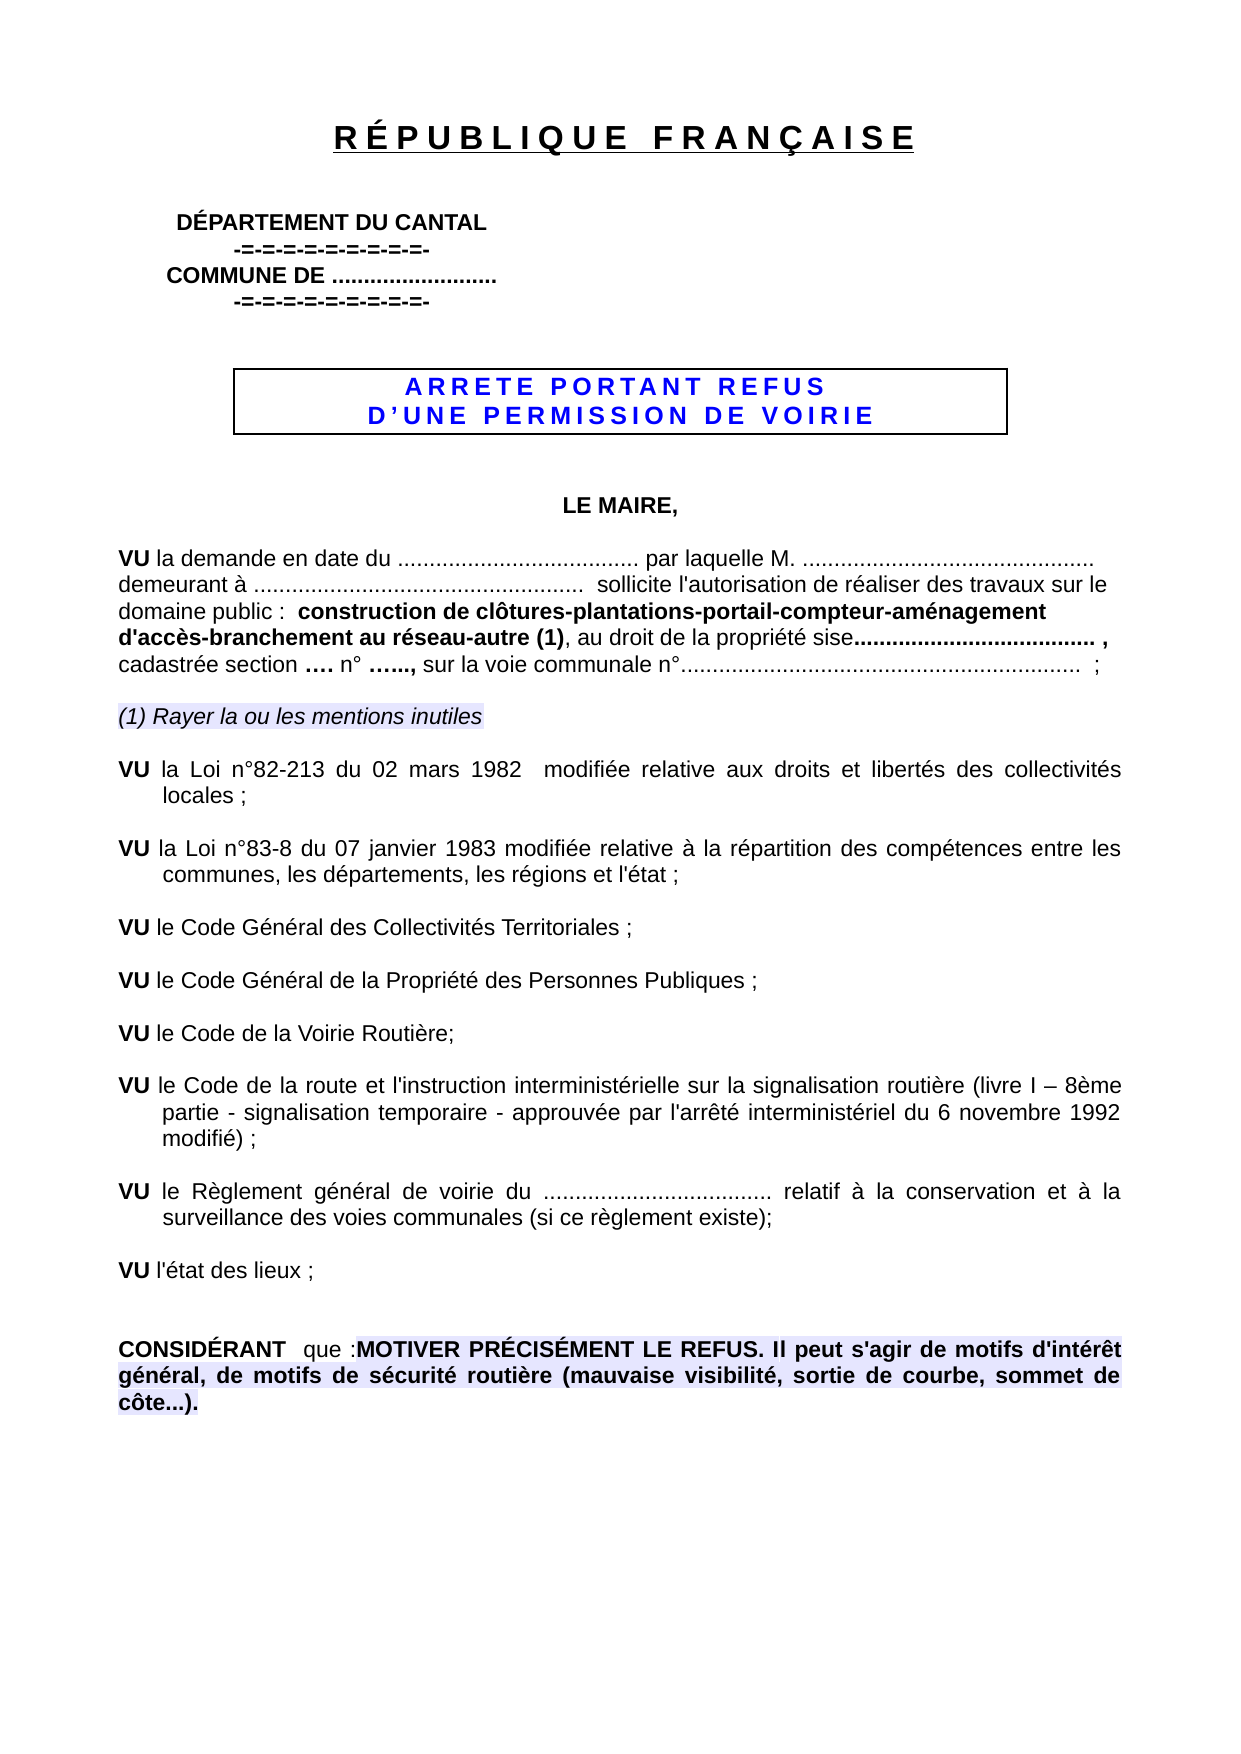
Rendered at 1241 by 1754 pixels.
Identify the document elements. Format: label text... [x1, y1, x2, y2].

text VU le Code Général de la Propriété des Personnes Publiques ; [118, 967, 1122, 993]
text VU la Loi n°82-213 du 02 mars 1982 modifiée relative aux droits et libertés des collectivités locales ; [118, 756, 1122, 809]
text LE MAIRE, [118, 492, 1122, 519]
text VU la Loi n°83-8 du 07 janvier 1983 modifiée relative à la répartition des compétences entre les communes, les départements, les régions et l'état ; [118, 835, 1122, 888]
text Considérant que :motiver Précisément le refus. Il peut s'agir de motifs d'intérêt général, de motifs de sécurité routière (mauvaise visibilité, sortie de courbe, sommet de côte...). [118, 1336, 1122, 1415]
text VU le Code de la route et l'instruction interministérielle sur la signalisation routière (livre I – 8ème partie - signalisation temporaire - approuvée par l'arrêté interministériel du 6 novembre 1992 modifié) ; [118, 1072, 1122, 1151]
text VU le Code Général des Collectivités Territoriales ; [118, 914, 1122, 940]
text ARRETE PORTANT REFUS [235, 370, 1006, 396]
text VU l'état des lieux ; [118, 1257, 1122, 1283]
text -=-=-=-=-=-=-=-=-=- [118, 236, 545, 262]
subtitle DéPartEMENT DU CANTAL [118, 209, 545, 236]
text D’UNE PERMISSION DE VOIRIE [235, 396, 1006, 433]
text VU le Règlement général de voirie du .................................... relatif à la conservation et à la surveillance des voies communales (si ce règlement existe); [118, 1178, 1122, 1230]
text VU la demande en date du ...................................... par laquelle M. .............................................. demeurant à .................................................... sollicite l'autorisation de réaliser des travaux sur le domaine public : construction de clôtures-plantations-portail-compteur-aménagement d'accès-branchement au réseau-autre (1), au droit de la propriété sise...................................... , cadastrée section …. n° …..., sur la voie communale n°............................................................... ; [118, 545, 1122, 677]
text VU le Code de la Voirie Routière; [118, 1019, 1122, 1046]
subtitle COMMUNE de .......................... [118, 262, 545, 288]
text RéPUBLIQUE FRANÇAISE [125, 118, 1122, 157]
text -=-=-=-=-=-=-=-=-=- [118, 288, 545, 315]
text (1) Rayer la ou les mentions inutiles [118, 703, 1122, 729]
